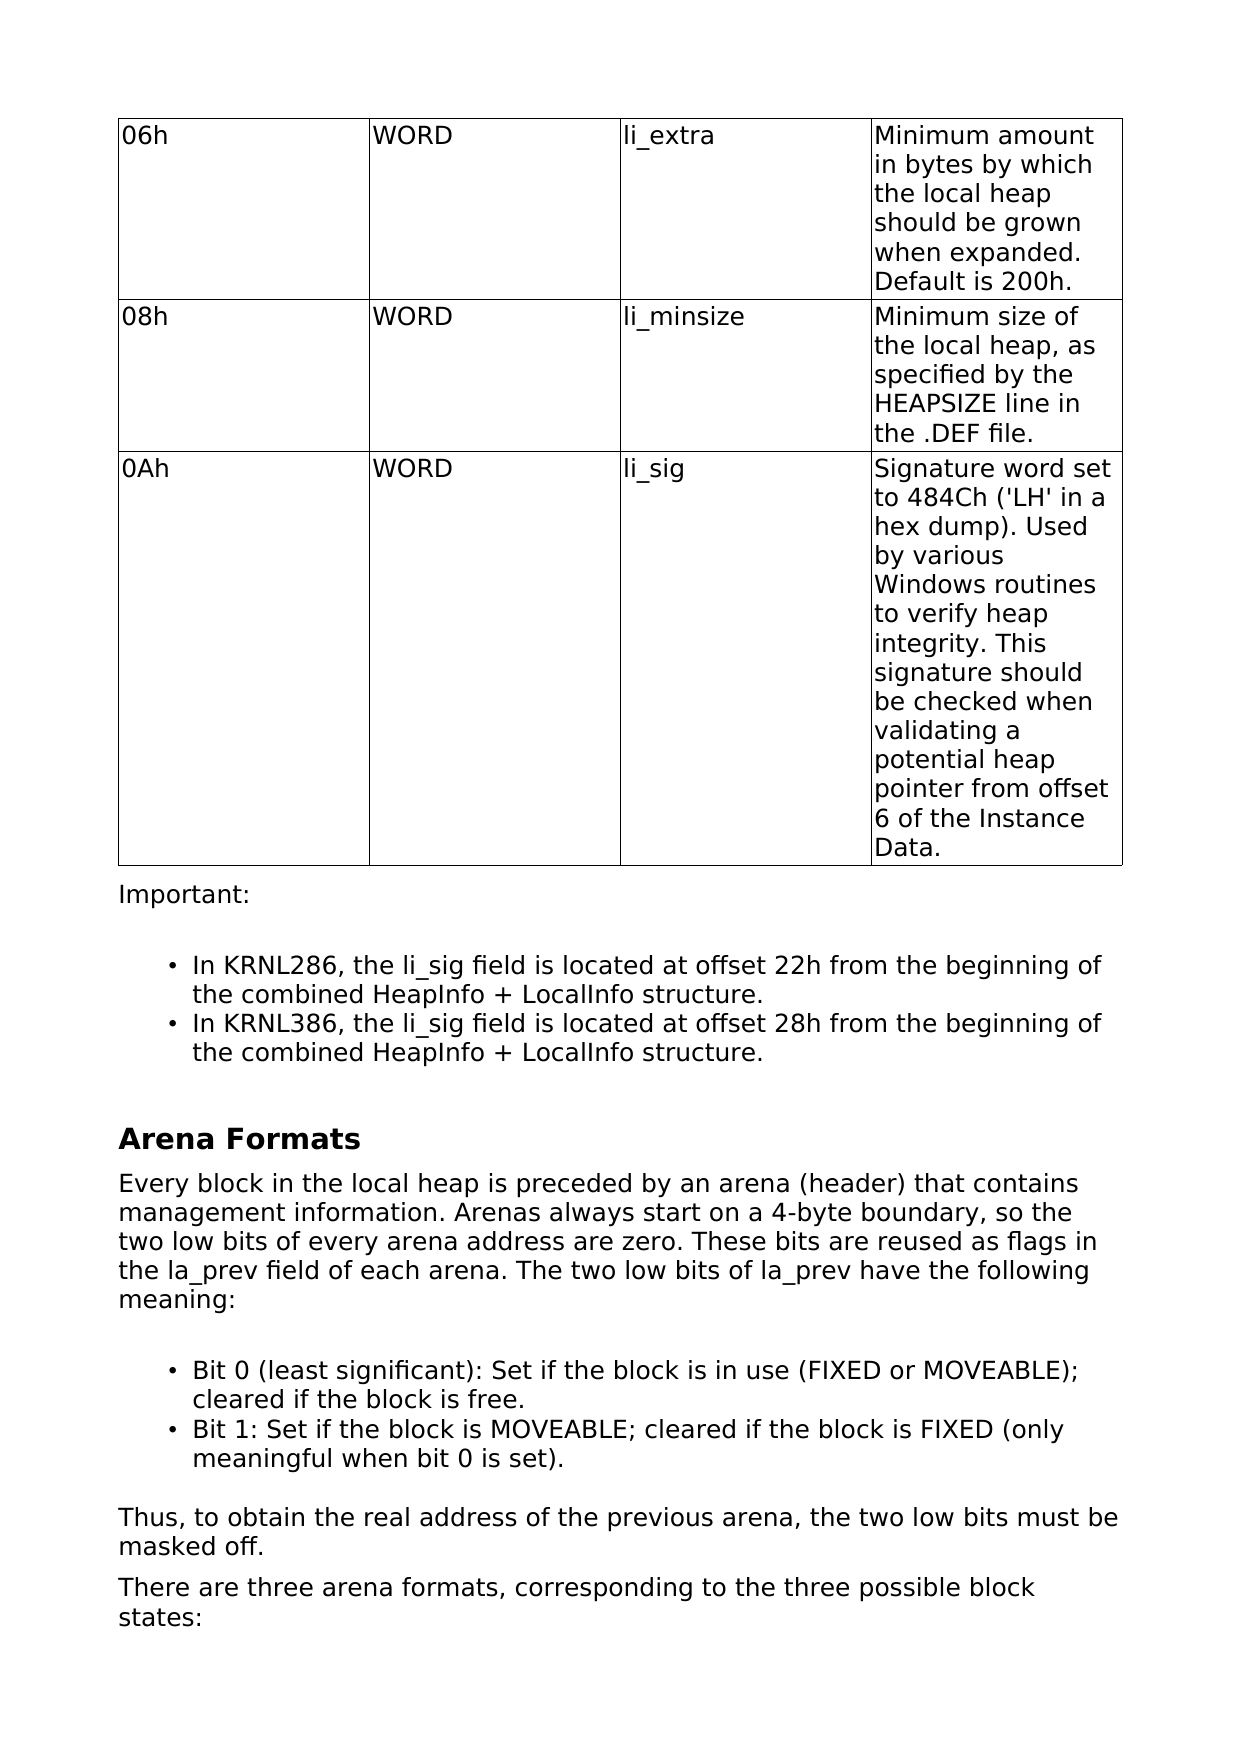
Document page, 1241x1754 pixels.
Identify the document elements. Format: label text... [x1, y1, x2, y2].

table_cell li_minsize [621, 300, 871, 451]
table_cell Signature word set to 484Ch ('LH' in a hex dump). Used by various Windows routines to verify heap integrity. This signature should be checked when validating a potential heap pointer from offset 6 of the Instance Data. [872, 452, 1122, 865]
text Thus, to obtain the real address of the previous arena, the two low bits must be masked off. [118, 1503, 1122, 1561]
table_cell li_extra [621, 119, 871, 299]
text There are three arena formats, corresponding to the three possible block states: [118, 1573, 1122, 1632]
table_cell li_sig [621, 452, 871, 865]
subtitle Arena Formats [118, 1122, 1122, 1156]
table_cell Minimum amount in bytes by which the local heap should be grown when expanded. Default is 200h. [872, 119, 1122, 299]
table_cell WORD [370, 452, 620, 865]
table_cell WORD [370, 300, 620, 451]
list Bit 1: Set if the block is MOVEABLE; cleared if the block is FIXED (only meaningful when bit 0 is set). [177, 1415, 1122, 1473]
list Bit 0 (least significant): Set if the block is in use (FIXED or MOVEABLE); cleared if the block is free. [177, 1357, 1122, 1415]
list In KRNL286, the li_sig field is located at offset 22h from the beginning of the combined HeapInfo + LocalInfo structure. [177, 951, 1122, 1009]
text Important: [118, 880, 1122, 909]
list In KRNL386, the li_sig field is located at offset 28h from the beginning of the combined HeapInfo + LocalInfo structure. [177, 1009, 1122, 1068]
table_cell 0Ah [119, 452, 369, 865]
table_cell 08h [119, 300, 369, 451]
table_cell 06h [119, 119, 369, 299]
table_cell WORD [370, 119, 620, 299]
text Every block in the local heap is preceded by an arena (header) that contains management information. Arenas always start on a 4‑byte boundary, so the two low bits of every arena address are zero. These bits are reused as flags in the la_prev field of each arena. The two low bits of la_prev have the following meaning: [118, 1169, 1122, 1314]
table_cell Minimum size of the local heap, as specified by the HEAPSIZE line in the .DEF file. [872, 300, 1122, 451]
